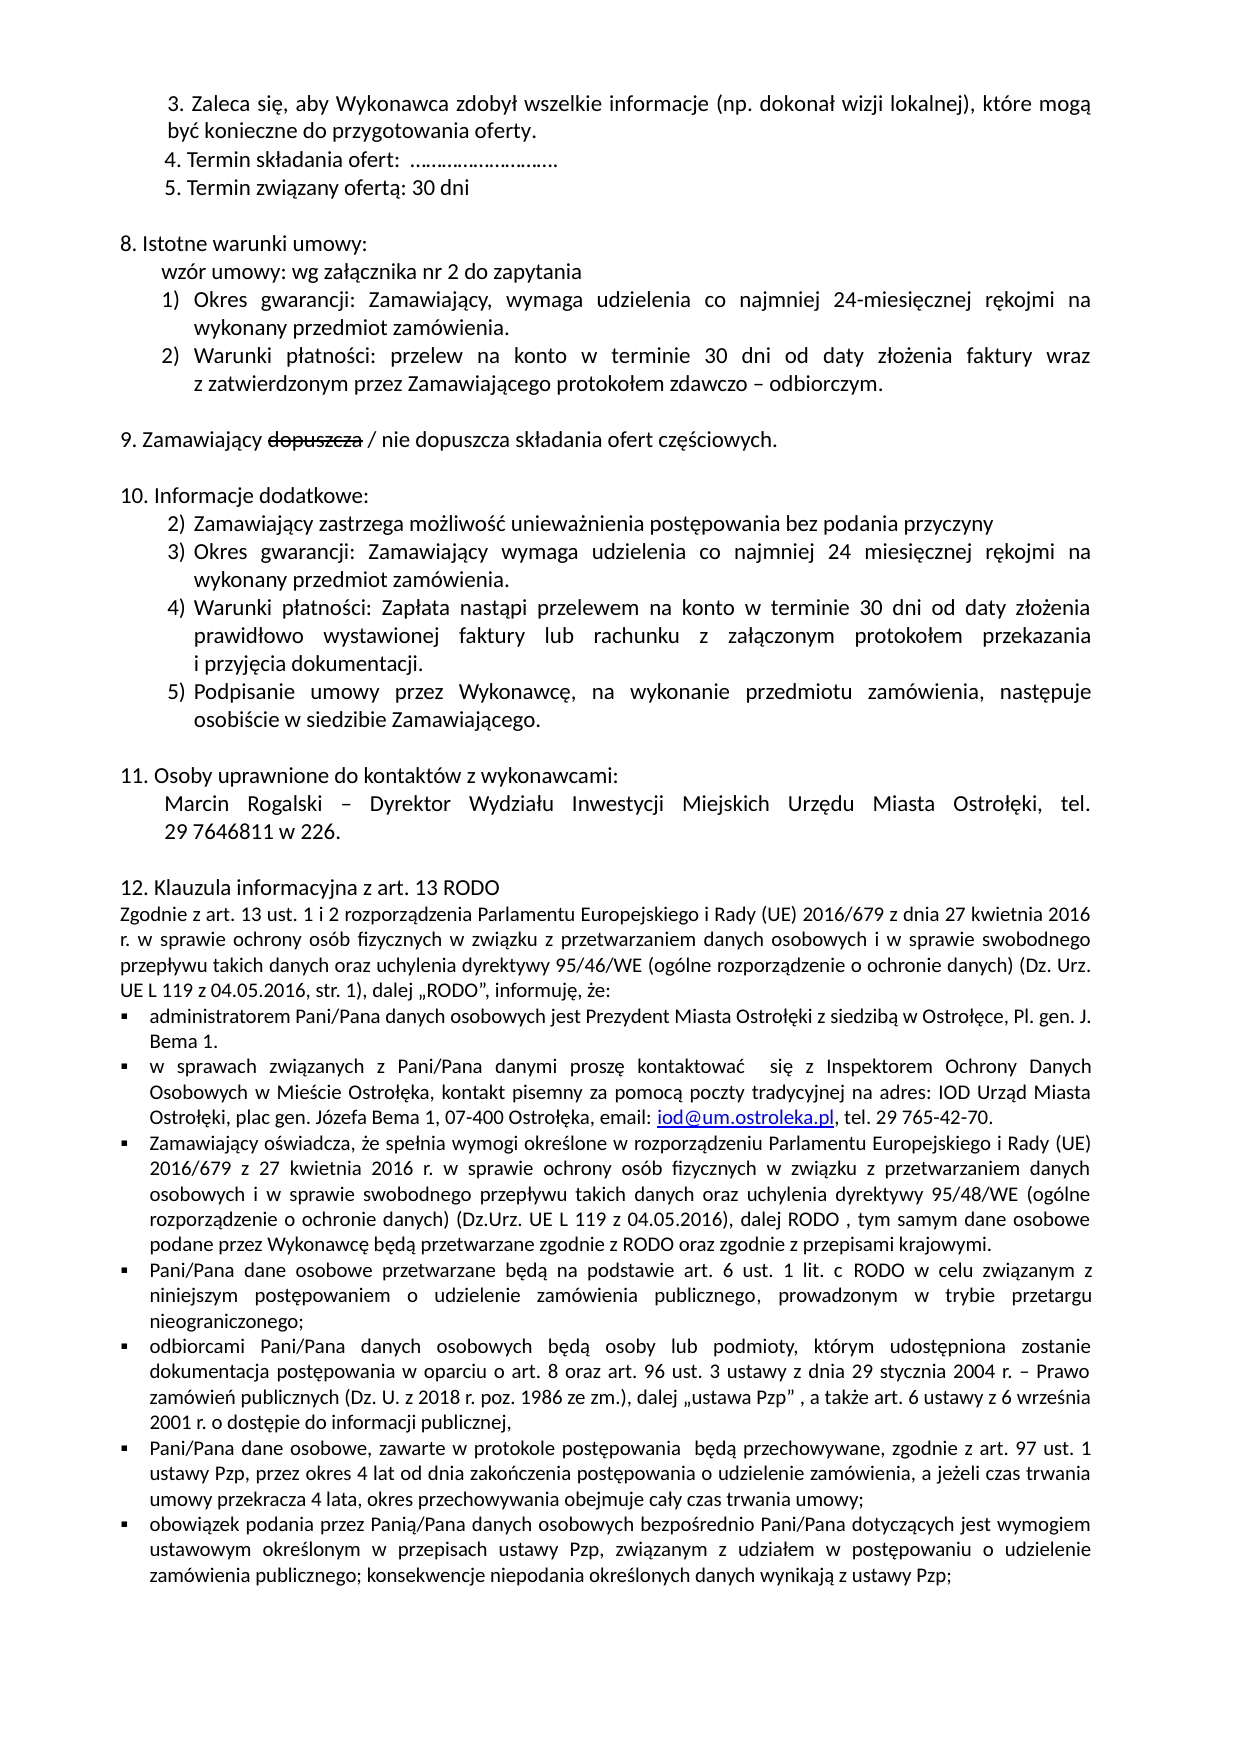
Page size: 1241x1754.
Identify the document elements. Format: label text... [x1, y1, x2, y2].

text wzór umowy: wg załącznika nr 2 do zapytania [161, 257, 1093, 285]
list Okres gwarancji: Zamawiający, wymaga udzielenia co najmniej 24-miesięcznej rękojmi na wykonany przedmiot zamówienia. [161, 285, 1093, 341]
list administratorem Pani/Pana danych osobowych jest Prezydent Miasta Ostrołęki z siedzibą w Ostrołęce, Pl. gen. J. Bema 1. [120, 1003, 1093, 1054]
list 8. Istotne warunki umowy: [120, 229, 1093, 257]
list Warunki płatności: przelew na konto w terminie 30 dni od daty złożenia faktury wraz z zatwierdzonym przez Zamawiającego protokołem zdawczo – odbiorczym. [161, 341, 1093, 397]
list Warunki płatności: Zapłata nastąpi przelewem na konto w terminie 30 dni od daty złożenia prawidłowo wystawionej faktury lub rachunku z załączonym protokołem przekazania i przyjęcia dokumentacji. [167, 593, 1093, 677]
list 5. Termin związany ofertą: 30 dni [120, 173, 1093, 201]
list 3. Zaleca się, aby Wykonawca zdobył wszelkie informacje (np. dokonał wizji lokalnej), które mogą być konieczne do przygotowania oferty. [167, 89, 1093, 145]
list obowiązek podania przez Panią/Pana danych osobowych bezpośrednio Pani/Pana dotyczących jest wymogiem ustawowym określonym w przepisach ustawy Pzp, związanym z udziałem w postępowaniu o udzielenie zamówienia publicznego; konsekwencje niepodania określonych danych wynikają z ustawy Pzp; [120, 1511, 1093, 1587]
list 10. Informacje dodatkowe: [120, 481, 1093, 509]
list Zamawiający zastrzega możliwość unieważnienia postępowania bez podania przyczyny [167, 509, 1093, 537]
list Okres gwarancji: Zamawiający wymaga udzielenia co najmniej 24 miesięcznej rękojmi na wykonany przedmiot zamówienia. [167, 537, 1093, 593]
list 9. Zamawiający dopuszcza / nie dopuszcza składania ofert częściowych. [120, 425, 1093, 453]
list odbiorcami Pani/Pana danych osobowych będą osoby lub podmioty, którym udostępniona zostanie dokumentacja postępowania w oparciu o art. 8 oraz art. 96 ust. 3 ustawy z dnia 29 stycznia 2004 r. – Prawo zamówień publicznych (Dz. U. z 2018 r. poz. 1986 ze zm.), dalej „ustawa Pzp” , a także art. 6 ustawy z 6 września 2001 r. o dostępie do informacji publicznej, [120, 1333, 1093, 1435]
list Pani/Pana dane osobowe, zawarte w protokole postępowania będą przechowywane, zgodnie z art. 97 ust. 1 ustawy Pzp, przez okres 4 lat od dnia zakończenia postępowania o udzielenie zamówienia, a jeżeli czas trwania umowy przekracza 4 lata, okres przechowywania obejmuje cały czas trwania umowy; [120, 1435, 1093, 1511]
list 11. Osoby uprawnione do kontaktów z wykonawcami: [120, 761, 1093, 789]
list 4. Termin składania ofert: ………………………. [120, 145, 1093, 173]
list Zamawiający oświadcza, że spełnia wymogi określone w rozporządzeniu Parlamentu Europejskiego i Rady (UE) 2016/679 z 27 kwietnia 2016 r. w sprawie ochrony osób fizycznych w związku z przetwarzaniem danych osobowych i w sprawie swobodnego przepływu takich danych oraz uchylenia dyrektywy 95/48/WE (ogólne rozporządzenie o ochronie danych) (Dz.Urz. UE L 119 z 04.05.2016), dalej RODO , tym samym dane osobowe podane przez Wykonawcę będą przetwarzane zgodnie z RODO oraz zgodnie z przepisami krajowymi. [120, 1130, 1093, 1257]
list Podpisanie umowy przez Wykonawcę, na wykonanie przedmiotu zamówienia, następuje osobiście w siedzibie Zamawiającego. [167, 677, 1093, 733]
list Pani/Pana dane osobowe przetwarzane będą na podstawie art. 6 ust. 1 lit. c RODO w celu związanym z niniejszym postępowaniem o udzielenie zamówienia publicznego, prowadzonym w trybie przetargu nieograniczonego; [120, 1257, 1093, 1333]
text Marcin Rogalski – Dyrektor Wydziału Inwestycji Miejskich Urzędu Miasta Ostrołęki, tel. 29 7646811 w 226. [164, 789, 1093, 845]
list 12. Klauzula informacyjna z art. 13 RODO [120, 873, 1093, 901]
text Zgodnie z art. 13 ust. 1 i 2 rozporządzenia Parlamentu Europejskiego i Rady (UE) 2016/679 z dnia 27 kwietnia 2016 r. w sprawie ochrony osób fizycznych w związku z przetwarzaniem danych osobowych i w sprawie swobodnego przepływu takich danych oraz uchylenia dyrektywy 95/46/WE (ogólne rozporządzenie o ochronie danych) (Dz. Urz. UE L 119 z 04.05.2016, str. 1), dalej „RODO”, informuję, że: [120, 901, 1093, 1003]
list w sprawach związanych z Pani/Pana danymi proszę kontaktować się z Inspektorem Ochrony Danych Osobowych w Mieście Ostrołęka, kontakt pisemny za pomocą poczty tradycyjnej na adres: IOD Urząd Miasta Ostrołęki, plac gen. Józefa Bema 1, 07-400 Ostrołęka, email: iod@um.ostroleka.pl, tel. 29 765-42-70. [120, 1054, 1093, 1130]
